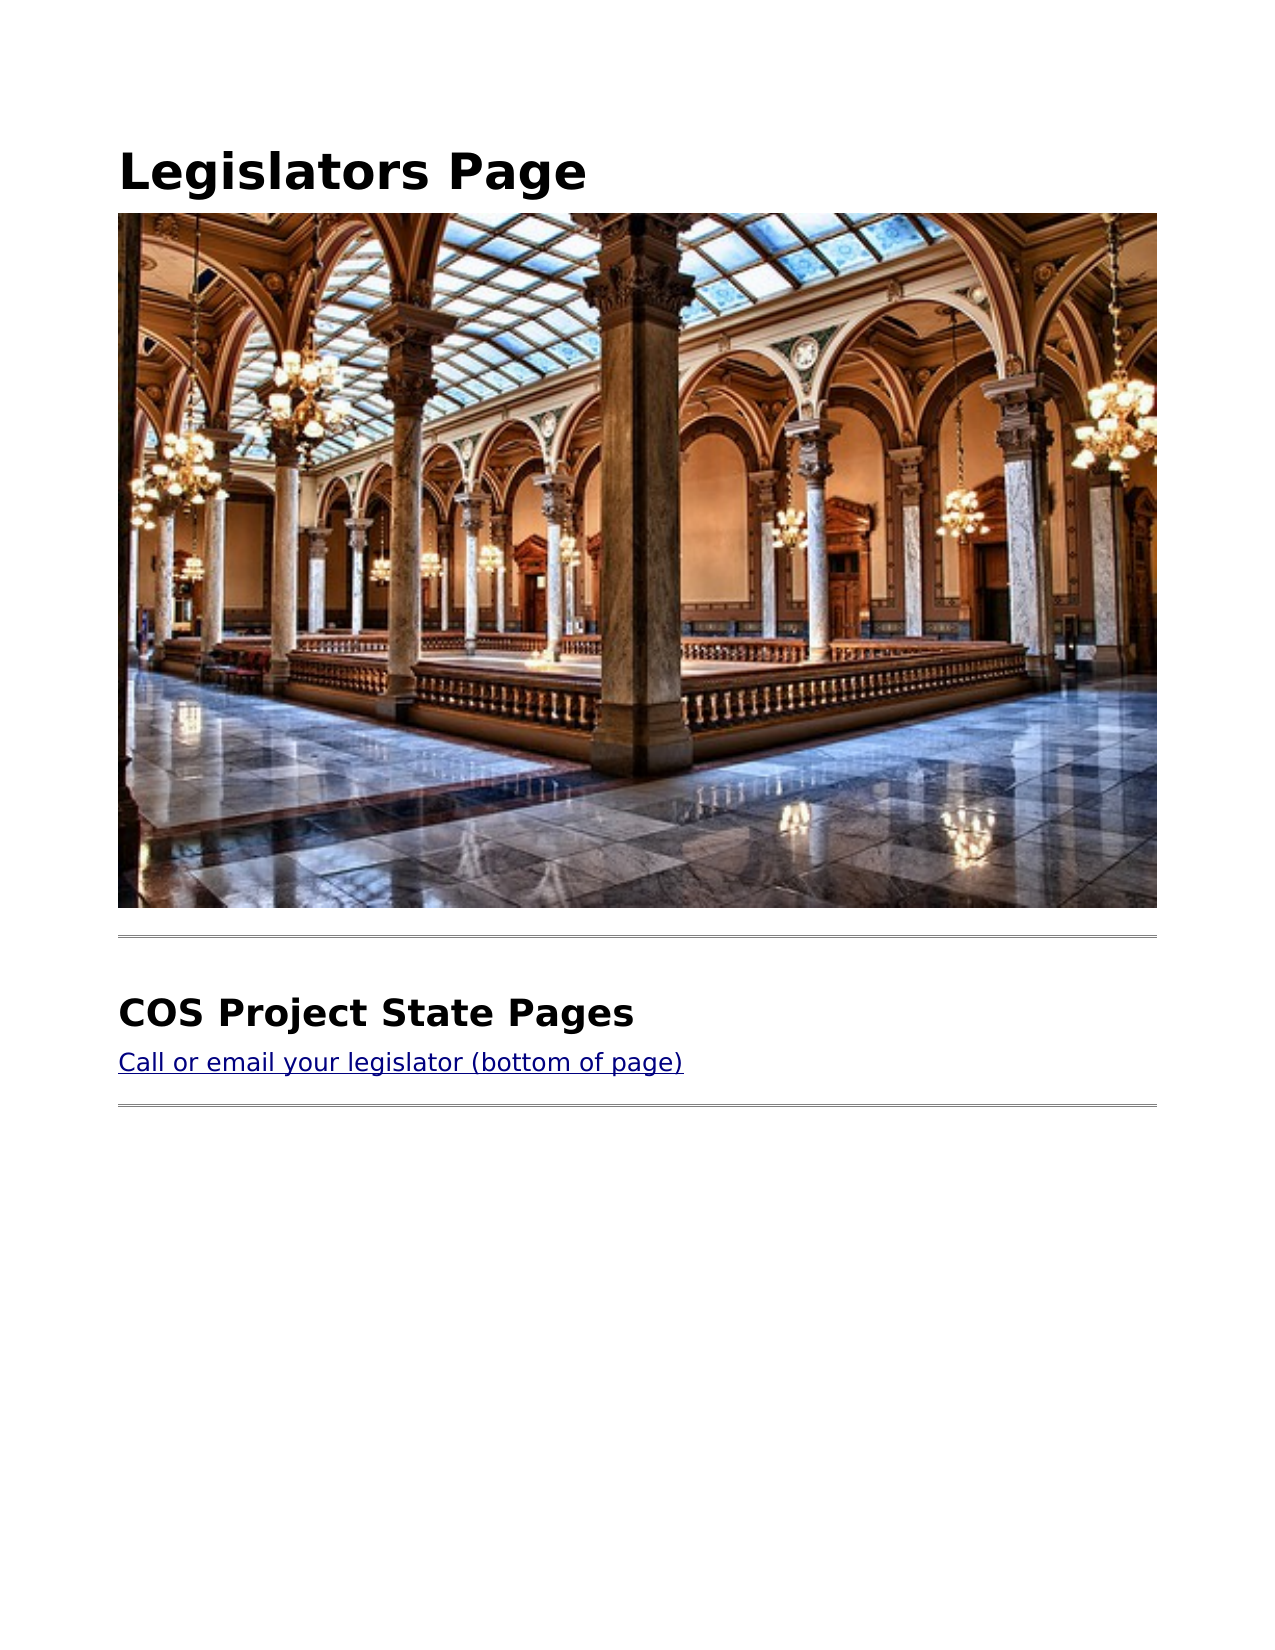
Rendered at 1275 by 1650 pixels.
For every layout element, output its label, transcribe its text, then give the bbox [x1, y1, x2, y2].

text Call or email your legislator (bottom of page) [118, 1048, 1157, 1077]
subtitle COS Project State Pages [118, 992, 1157, 1035]
subtitle Legislators Page [118, 143, 1157, 201]
picture [118, 213, 1157, 908]
